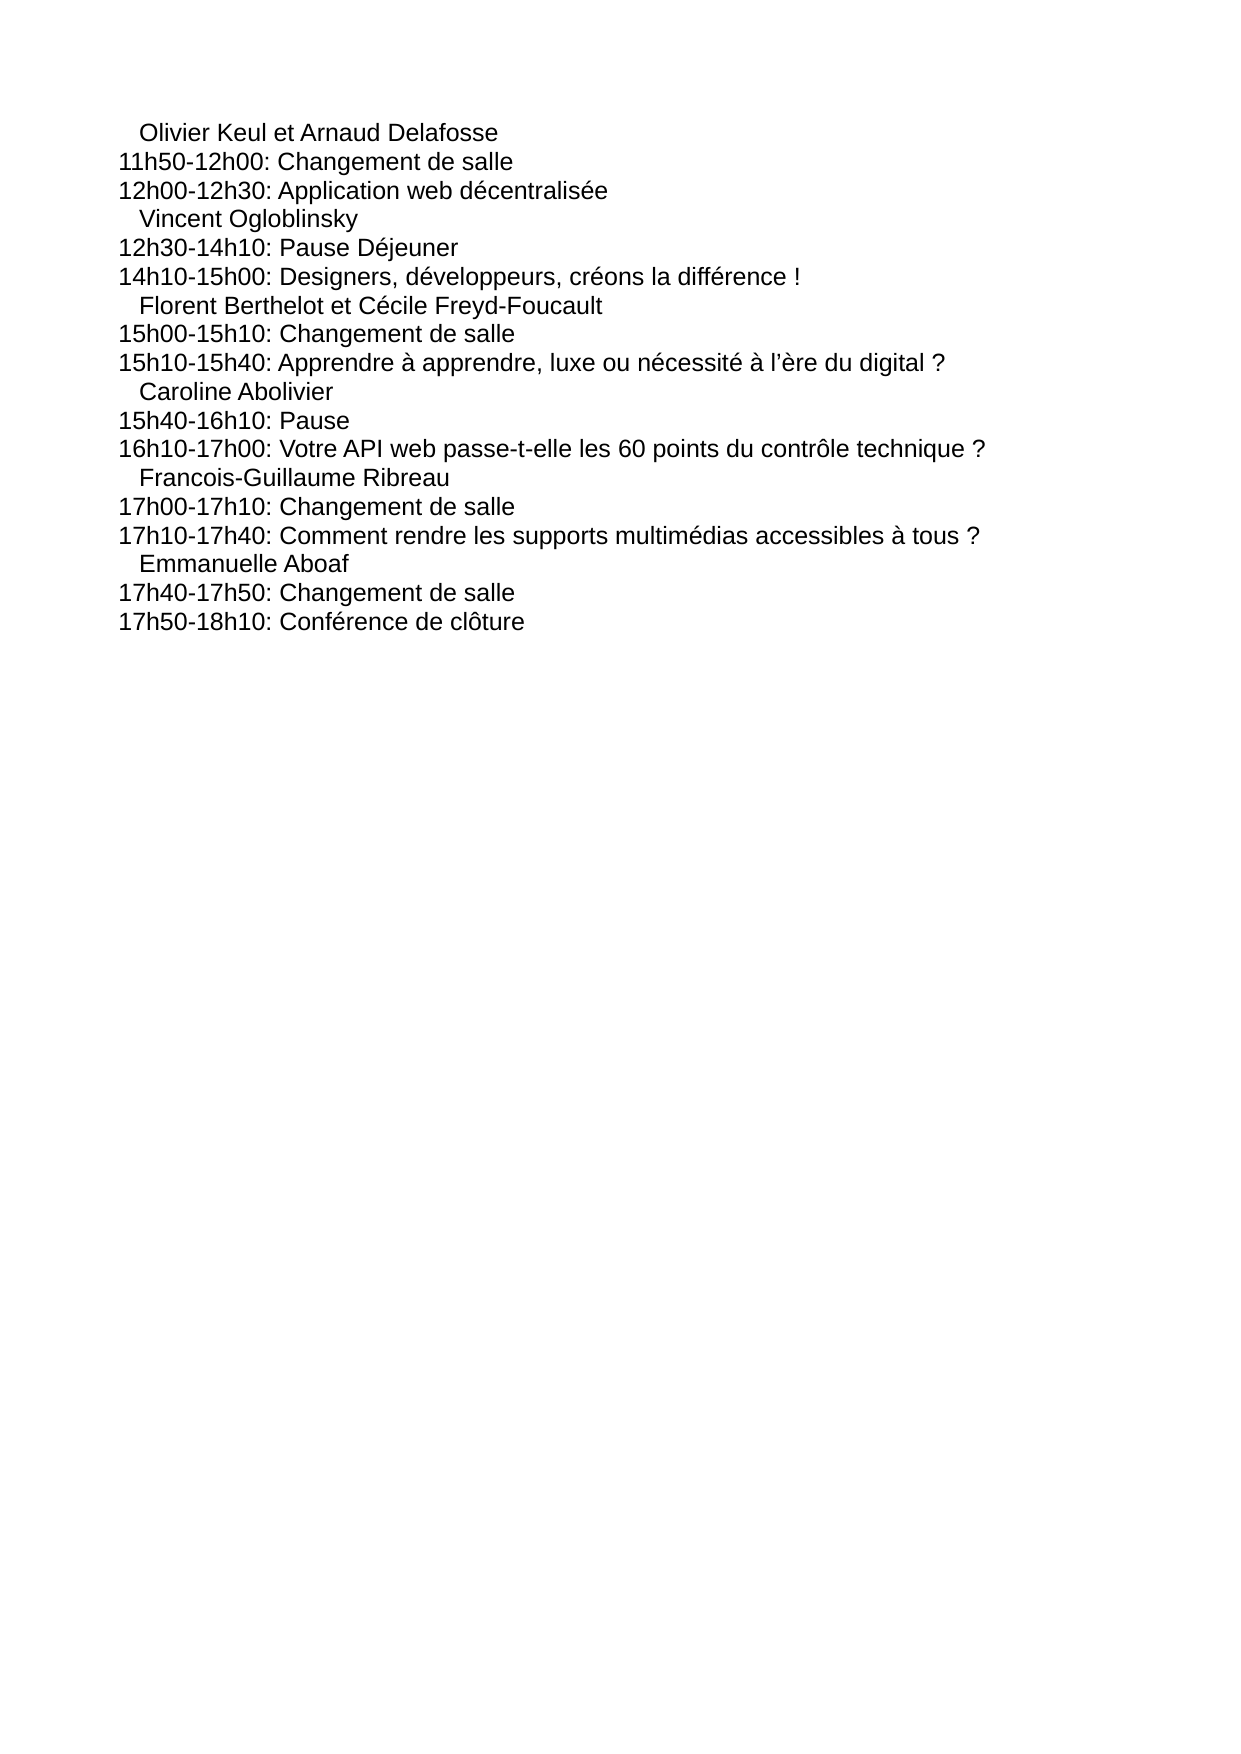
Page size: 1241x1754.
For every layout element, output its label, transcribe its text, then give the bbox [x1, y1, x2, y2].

text 16h10-17h00: Votre API web passe-t-elle les 60 points du contrôle technique ? [118, 434, 1122, 463]
text 15h00-15h10: Changement de salle [118, 319, 1122, 348]
text Florent Berthelot et Cécile Freyd-Foucault [118, 291, 1122, 319]
text 17h50-18h10: Conférence de clôture [118, 607, 1122, 636]
text 15h10-15h40: Apprendre à apprendre, luxe ou nécessité à l’ère du digital ? [118, 348, 1122, 377]
text Francois-Guillaume Ribreau [118, 463, 1122, 492]
text 11h50-12h00: Changement de salle [118, 147, 1122, 176]
text Emmanuelle Aboaf [118, 549, 1122, 578]
text 14h10-15h00: Designers, développeurs, créons la différence ! [118, 262, 1122, 291]
text 12h00-12h30: Application web décentralisée [118, 176, 1122, 204]
text Olivier Keul et Arnaud Delafosse [118, 118, 1122, 147]
text Vincent Ogloblinsky [118, 204, 1122, 233]
text 15h40-16h10: Pause [118, 406, 1122, 434]
text Caroline Abolivier [118, 377, 1122, 406]
text 12h30-14h10: Pause Déjeuner [118, 233, 1122, 262]
text 17h00-17h10: Changement de salle [118, 492, 1122, 521]
text 17h10-17h40: Comment rendre les supports multimédias accessibles à tous ? [118, 521, 1122, 549]
text 17h40-17h50: Changement de salle [118, 578, 1122, 607]
